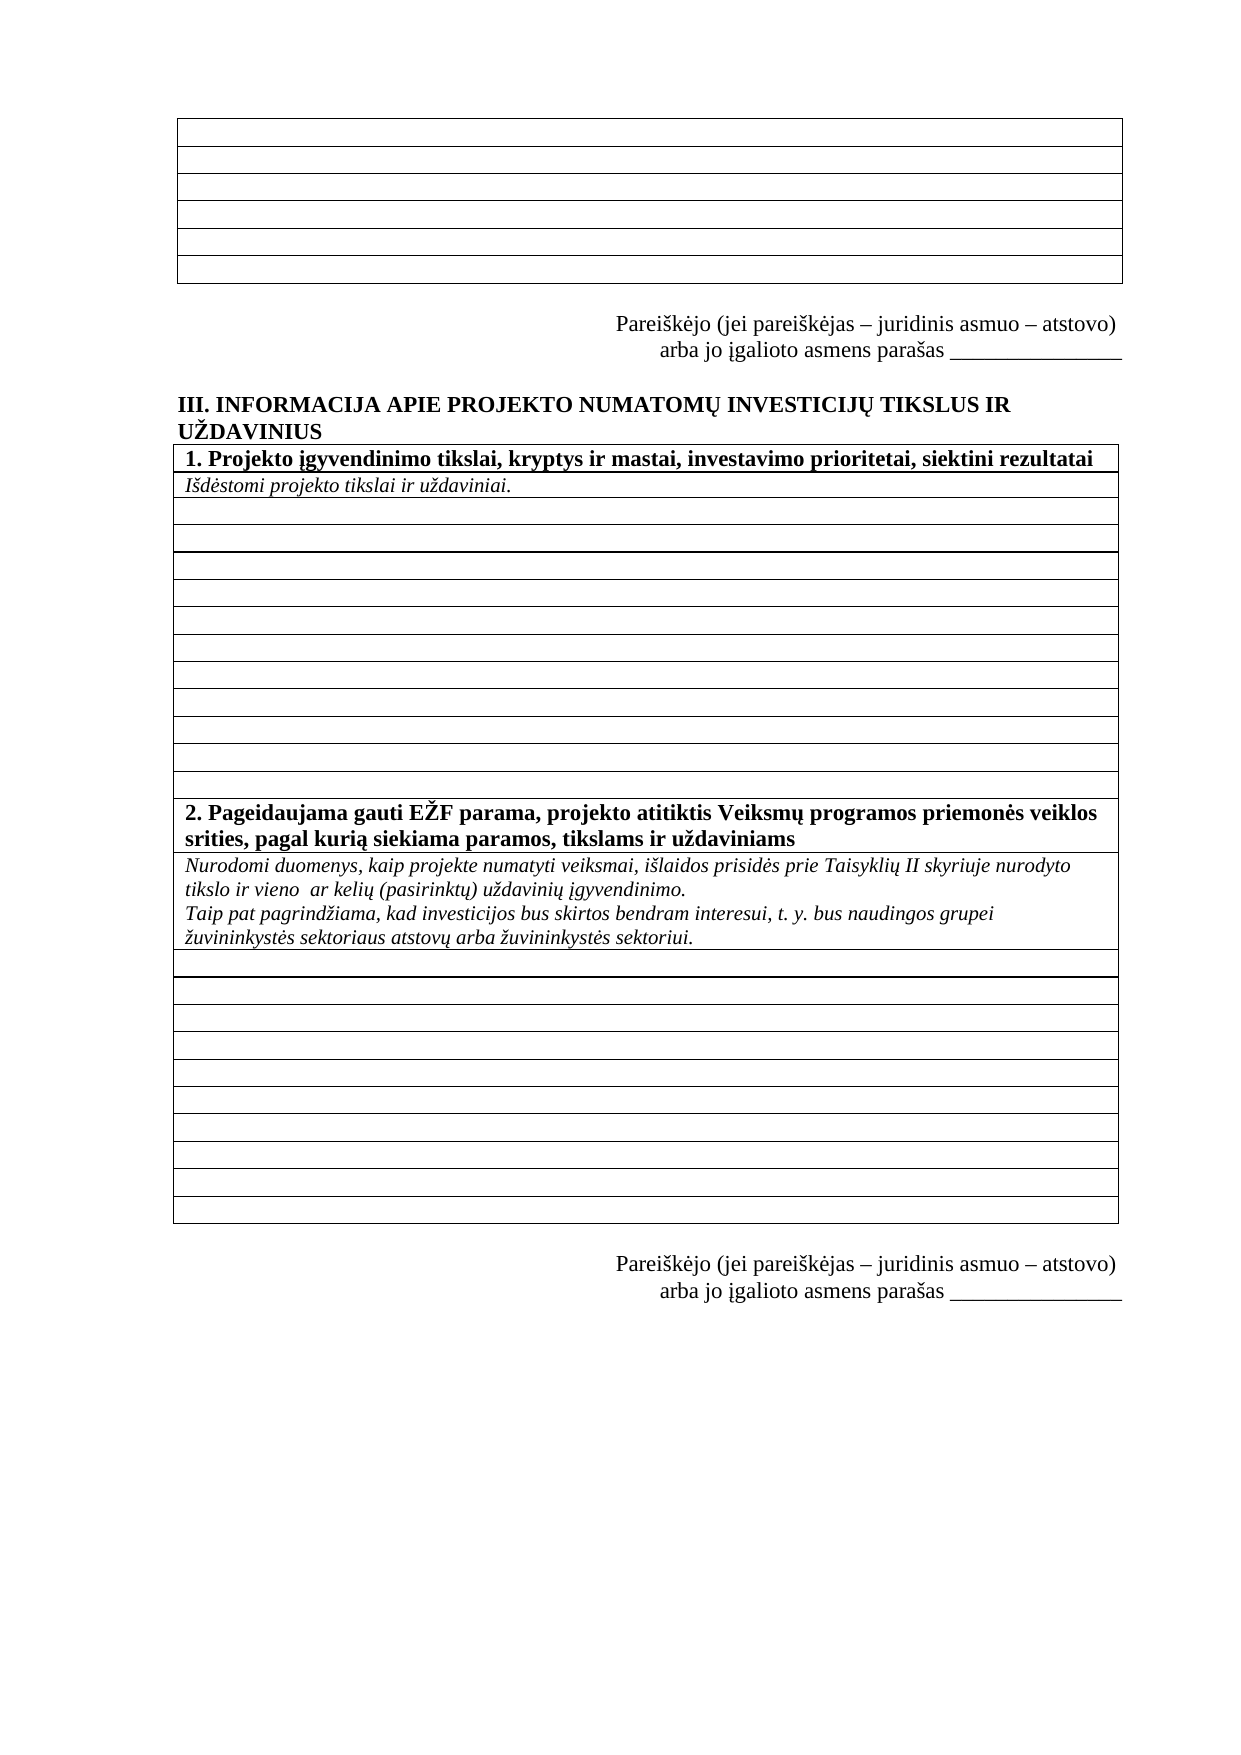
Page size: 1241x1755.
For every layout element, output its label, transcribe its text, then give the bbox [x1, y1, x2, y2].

table_cell [174, 1142, 1118, 1168]
table_cell [174, 580, 1118, 606]
text III. INFORMACIJA APIE PROJEKTO NUMATOMŲ INVESTICIJŲ TIKSLUS IR UŽDAVINIUS [177, 391, 1122, 444]
table_cell [178, 201, 1122, 228]
table_cell [174, 525, 1118, 551]
text Pareiškėjo (jei pareiškėjas – juridinis asmuo – atstovo) arba jo įgalioto asmens parašas _______________ [177, 310, 1122, 363]
table_cell [174, 950, 1118, 976]
table_cell [174, 607, 1118, 633]
table_cell [174, 1114, 1118, 1141]
text Pareiškėjo (jei pareiškėjas – juridinis asmuo – atstovo) arba jo įgalioto asmens parašas _______________ [177, 1250, 1122, 1303]
table_cell [174, 1197, 1118, 1223]
table_cell [174, 1169, 1118, 1196]
table_cell [174, 772, 1118, 798]
table_cell [178, 147, 1122, 173]
table_cell [174, 635, 1118, 661]
table_cell [174, 1032, 1118, 1058]
table_cell [174, 553, 1118, 579]
table_cell [174, 744, 1118, 771]
table_cell [178, 174, 1122, 200]
table_cell [174, 978, 1118, 1004]
table_cell [174, 662, 1118, 688]
table_cell Nurodomi duomenys, kaip projekte numatyti veiksmai, išlaidos prisidės prie Taisyklių II skyriuje nurodyto tikslo ir vieno ar kelių (pasirinktų) uždavinių įgyvendinimo. Taip pat pagrindžiama, kad investicijos bus skirtos bendram interesui, t. y. bus naudingos grupei žuvininkystės sektoriaus atstovų arba žuvininkystės sektoriui. [174, 853, 1118, 949]
table_cell [174, 1060, 1118, 1086]
table_cell [174, 689, 1118, 716]
table_cell [178, 119, 1122, 146]
table_cell [178, 229, 1122, 255]
table_cell [174, 1005, 1118, 1031]
table_cell [174, 1087, 1118, 1113]
table_cell [174, 717, 1118, 743]
table_cell 2. Pageidaujama gauti EŽF parama, projekto atitiktis Veiksmų programos priemonės veiklos srities, pagal kurią siekiama paramos, tikslams ir uždaviniams [174, 799, 1118, 852]
table_cell [174, 498, 1118, 524]
table_cell Išdėstomi projekto tikslai ir uždaviniai. [174, 473, 1118, 497]
table_cell [178, 256, 1122, 282]
table_header 1. Projekto įgyvendinimo tikslai, kryptys ir mastai, investavimo prioritetai, siektini rezultatai [174, 445, 1118, 471]
